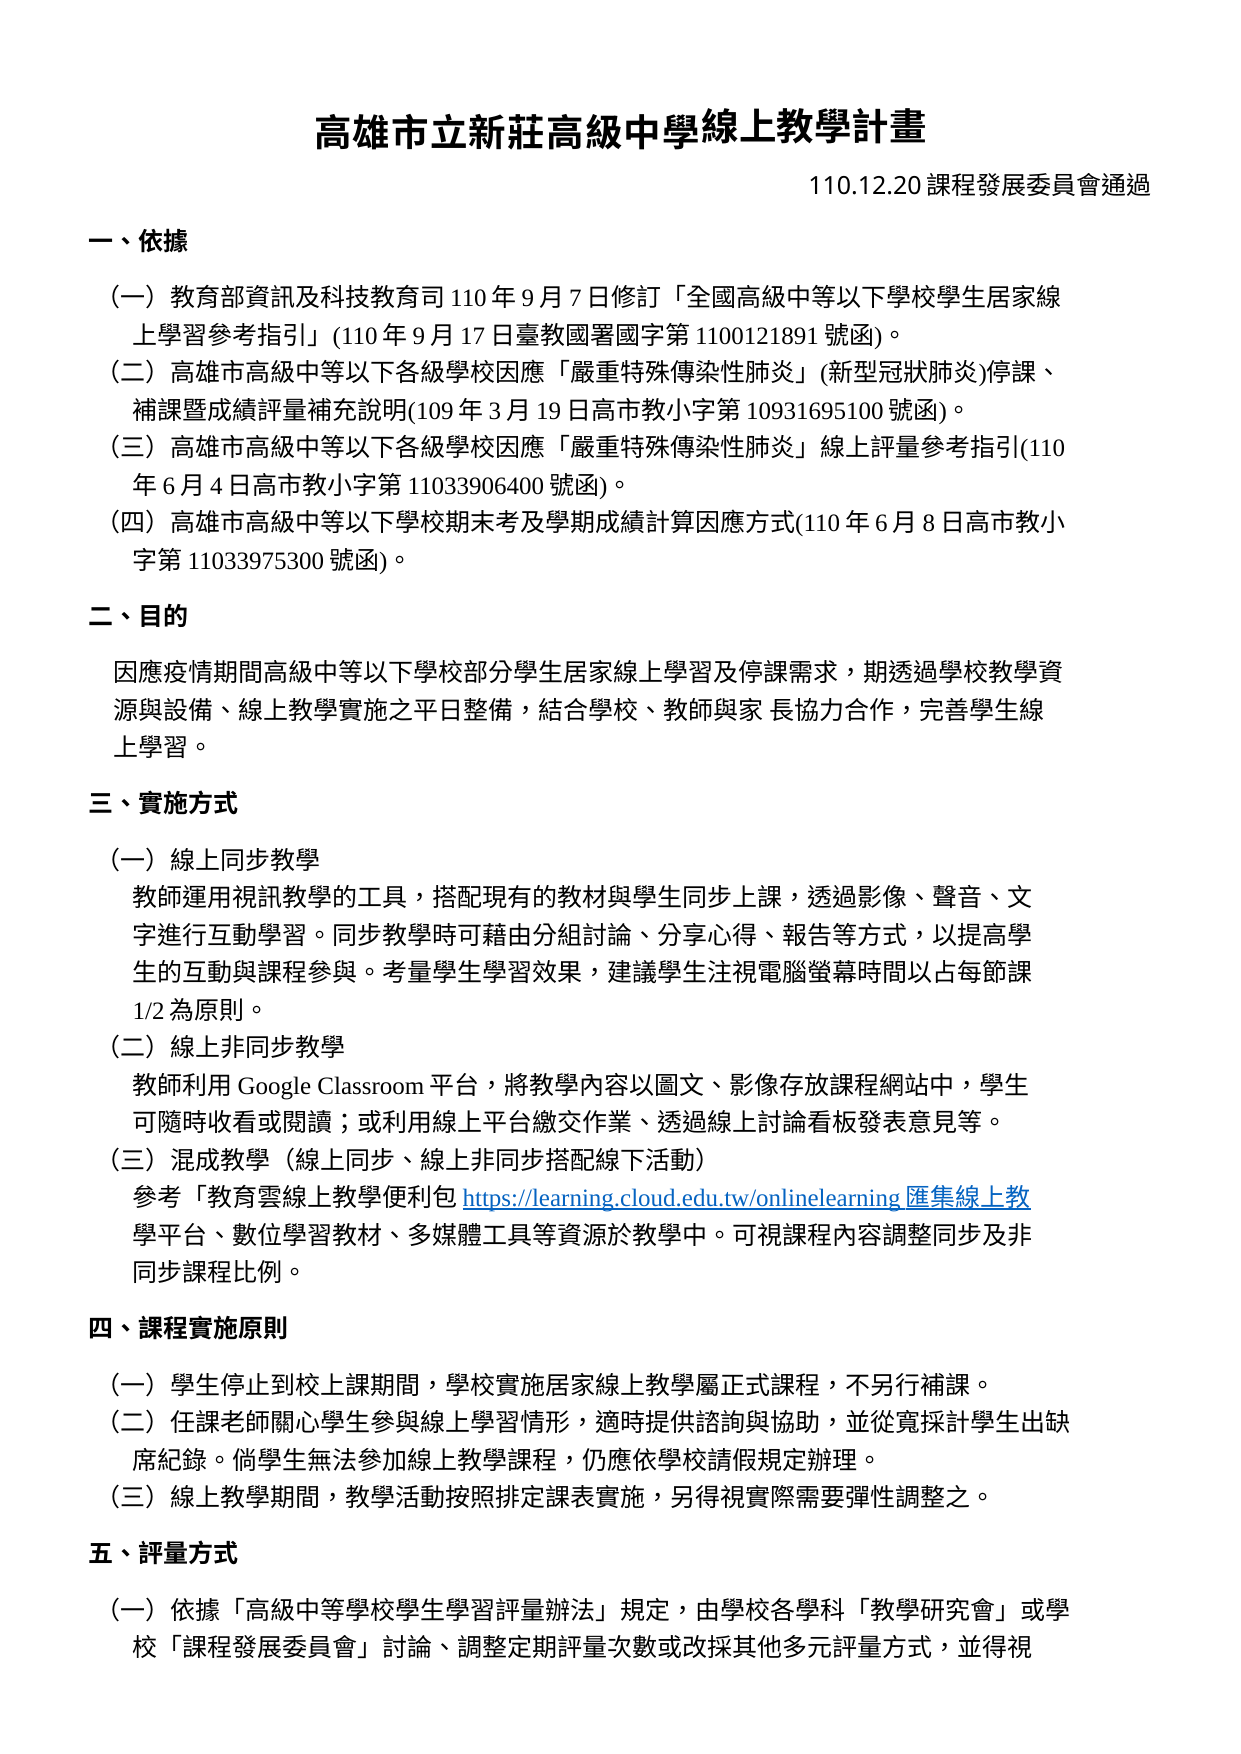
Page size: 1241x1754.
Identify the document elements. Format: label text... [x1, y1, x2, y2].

text （四）高雄市高級中等以下學校期末考及學期成績計算因應方式(110年6月8日高市教小 [89, 502, 1152, 539]
text （三）線上教學期間，教學活動按照排定課表實施，另得視實際需要彈性調整之。 [89, 1477, 1152, 1514]
text 教師利用Google Classroom平台，將教學內容以圖文、影像存放課程網站中，學生 [89, 1064, 1152, 1102]
text 三、實施方式 [89, 783, 1152, 821]
text （二）高雄市高級中等以下各級學校因應「嚴重特殊傳染性肺炎」(新型冠狀肺炎)停課、 [89, 352, 1152, 389]
text 1/2為原則。 [89, 989, 1152, 1027]
text （三）高雄市高級中等以下各級學校因應「嚴重特殊傳染性肺炎」線上評量參考指引(110 [89, 427, 1152, 464]
text 因應疫情期間高級中等以下學校部分學生居家線上學習及停課需求，期透過學校教學資 [89, 652, 1152, 689]
text 教師運用視訊教學的工具，搭配現有的教材與學生同步上課，透過影像、聲音、文 [89, 877, 1152, 914]
text 席紀錄。倘學生無法參加線上教學課程，仍應依學校請假規定辦理。 [89, 1439, 1152, 1477]
text （一）學生停止到校上課期間，學校實施居家線上教學屬正式課程，不另行補課。 [89, 1364, 1152, 1402]
text 五、評量方式 [89, 1533, 1152, 1571]
text 同步課程比例。 [89, 1252, 1152, 1289]
text （一）教育部資訊及科技教育司110年9月7日修訂「全國高級中等以下學校學生居家線 [89, 277, 1152, 314]
text （二）任課老師關心學生參與線上學習情形，適時提供諮詢與協助，並從寬採計學生出缺 [89, 1402, 1152, 1439]
text 年6月4日高市教小字第11033906400號函)。 [89, 464, 1152, 502]
text （二）線上非同步教學 [89, 1027, 1152, 1064]
text 高雄市立新莊高級中學線上教學計畫 [89, 89, 1152, 164]
text 上學習。 [89, 727, 1152, 764]
text （一）依據「高級中等學校學生學習評量辦法」規定，由學校各學科「教學研究會」或學 [89, 1589, 1152, 1627]
text 四、課程實施原則 [89, 1308, 1152, 1346]
text 字第11033975300號函)。 [89, 539, 1152, 577]
text （三）混成教學（線上同步、線上非同步搭配線下活動） [89, 1139, 1152, 1177]
text 上學習參考指引」(110年9月17日臺教國署國字第1100121891號函)。 [89, 314, 1152, 352]
text 學平台、數位學習教材、多媒體工具等資源於教學中。可視課程內容調整同步及非 [89, 1214, 1152, 1252]
text 一、依據 [89, 221, 1083, 258]
text 生的互動與課程參與。考量學生學習效果，建議學生注視電腦螢幕時間以占每節課 [89, 952, 1152, 989]
text 二、目的 [89, 596, 1083, 633]
text 可隨時收看或閱讀；或利用線上平台繳交作業、透過線上討論看板發表意見等。 [89, 1102, 1152, 1139]
text 字進行互動學習。同步教學時可藉由分組討論、分享心得、報告等方式，以提高學 [89, 914, 1152, 952]
text 源與設備、線上教學實施之平日整備，結合學校、教師與家 長協力合作，完善學生線 [89, 689, 1152, 727]
text 校「課程發展委員會」討論、調整定期評量次數或改採其他多元評量方式，並得視 [89, 1627, 1152, 1664]
text 參考「教育雲線上教學便利包https://learning.cloud.edu.tw/onlinelearning匯集線上教 [89, 1177, 1152, 1214]
text 110.12.20課程發展委員會通過 [89, 164, 1152, 202]
text （一）線上同步教學 [89, 839, 1152, 877]
text 補課暨成績評量補充說明(109年3月19日高市教小字第10931695100號函)。 [89, 389, 1152, 427]
